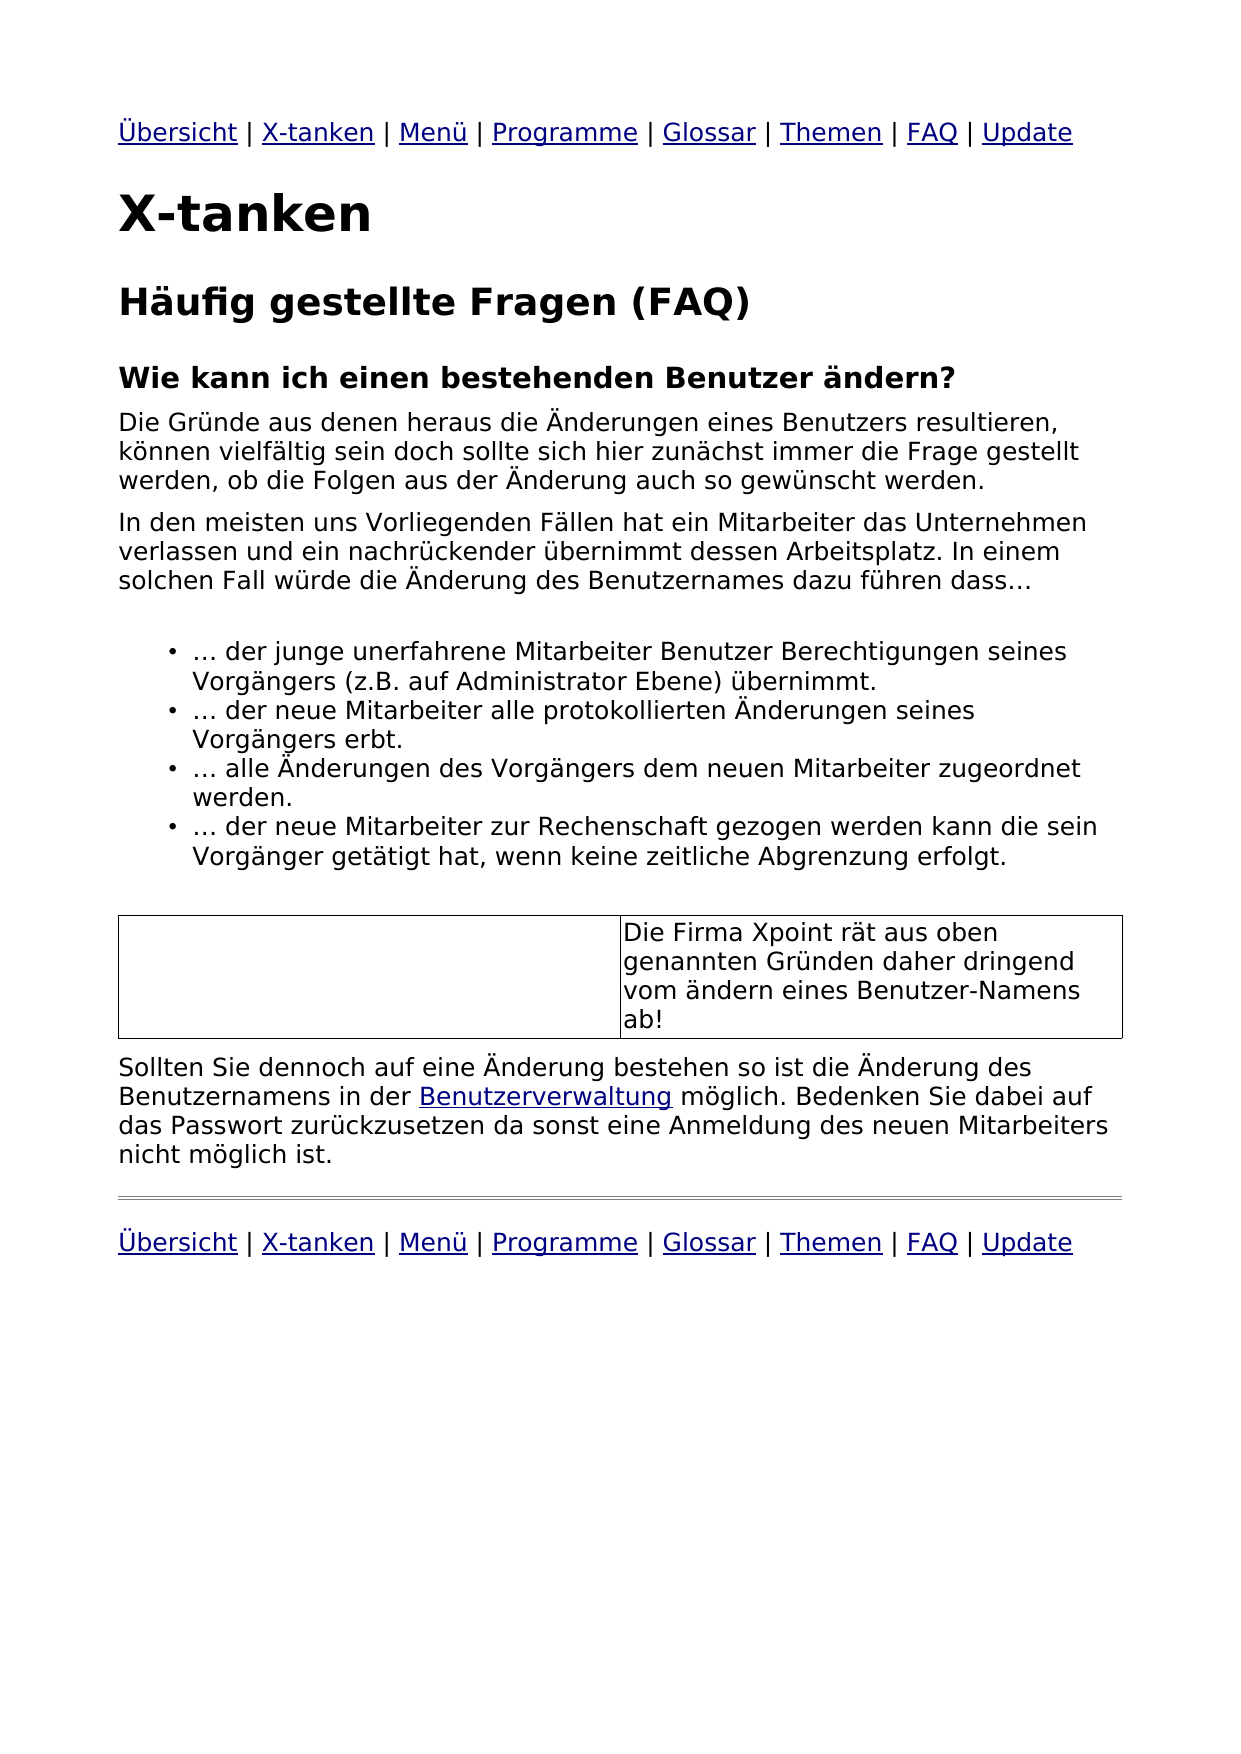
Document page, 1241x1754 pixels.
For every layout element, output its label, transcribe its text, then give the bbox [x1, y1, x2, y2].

list … alle Änderungen des Vorgängers dem neuen Mitarbeiter zugeordnet werden. [177, 754, 1122, 813]
list … der junge unerfahrene Mitarbeiter Benutzer Berechtigungen seines Vorgängers (z.B. auf Administrator Ebene) übernimmt. [177, 638, 1122, 696]
text In den meisten uns Vorliegenden Fällen hat ein Mitarbeiter das Unternehmen verlassen und ein nachrückender übernimmt dessen Arbeitsplatz. In einem solchen Fall würde die Änderung des Benutzernames dazu führen dass… [118, 508, 1122, 596]
subtitle X-tanken [118, 185, 1122, 243]
text Übersicht | X-tanken | Menü | Programme | Glossar | Themen | FAQ | Update [118, 118, 1122, 147]
table_header Die Firma Xpoint rät aus oben genannten Gründen daher dringend vom ändern eines Benutzer-Namens ab! [621, 916, 1122, 1038]
text Übersicht | X-tanken | Menü | Programme | Glossar | Themen | FAQ | Update [118, 1228, 1122, 1257]
list … der neue Mitarbeiter zur Rechenschaft gezogen werden kann die sein Vorgänger getätigt hat, wenn keine zeitliche Abgrenzung erfolgt. [177, 813, 1122, 871]
text Die Gründe aus denen heraus die Änderungen eines Benutzers resultieren, können vielfältig sein doch sollte sich hier zunächst immer die Frage gestellt werden, ob die Folgen aus der Änderung auch so gewünscht werden. [118, 408, 1122, 496]
list … der neue Mitarbeiter alle protokollierten Änderungen seines Vorgängers erbt. [177, 696, 1122, 754]
text Sollten Sie dennoch auf eine Änderung bestehen so ist die Änderung des Benutzernamens in der Benutzerverwaltung möglich. Bedenken Sie dabei auf das Passwort zurückzusetzen da sonst eine Anmeldung des neuen Mitarbeiters nicht möglich ist. [118, 1053, 1122, 1169]
subtitle Wie kann ich einen bestehenden Benutzer ändern? [118, 362, 1122, 396]
subtitle Häufig gestellte Fragen (FAQ) [118, 281, 1122, 324]
table_header [119, 916, 620, 1038]
